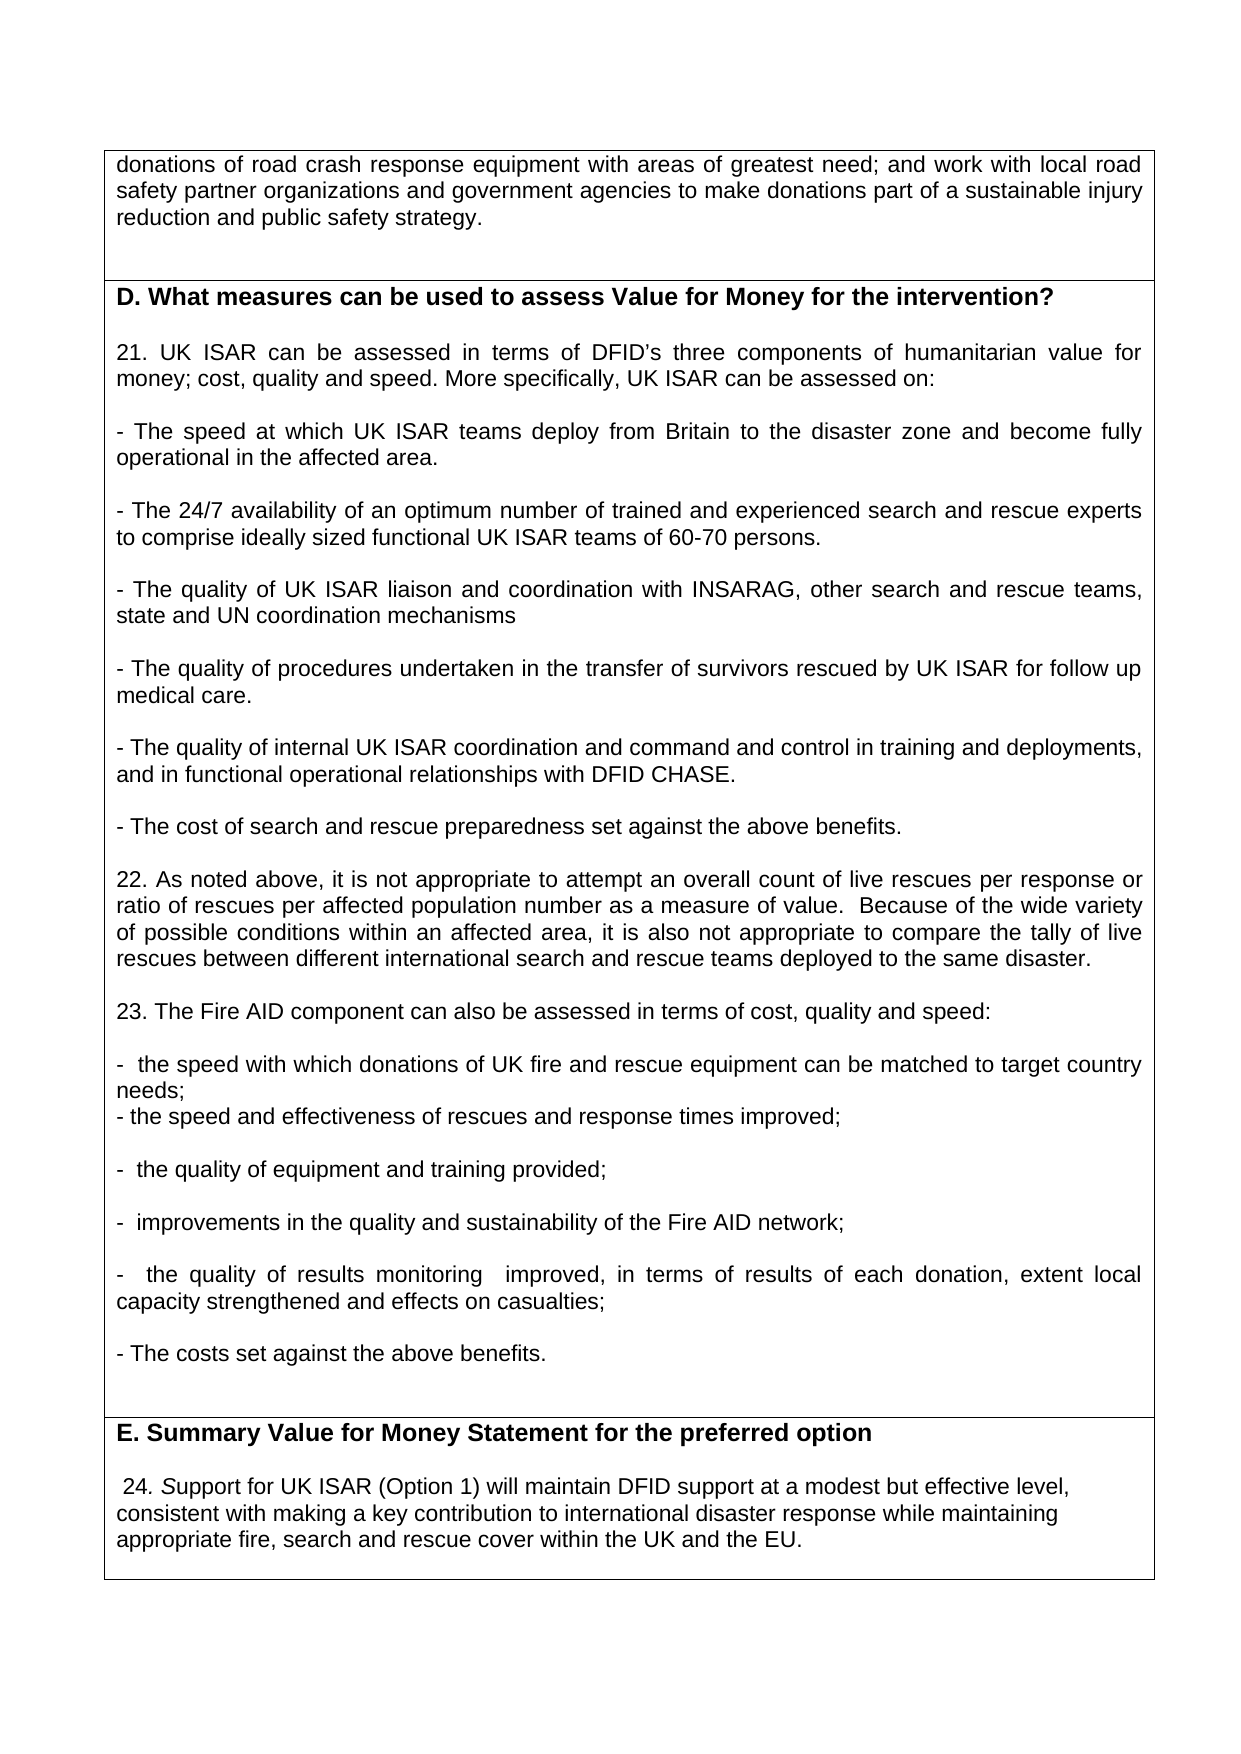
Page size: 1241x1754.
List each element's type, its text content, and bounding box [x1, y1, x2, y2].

table_cell donations of road crash response equipment with areas of greatest need; and work with local road safety partner organizations and government agencies to make donations part of a sustainable injury reduction and public safety strategy. [105, 151, 1154, 280]
table_cell D. What measures can be used to assess Value for Money for the intervention? 21. UK ISAR can be assessed in terms of DFID’s three components of humanitarian value for money; cost, quality and speed. More specifically, UK ISAR can be assessed on: - The speed at which UK ISAR teams deploy from Britain to the disaster zone and become fully operational in the affected area. - The 24/7 availability of an optimum number of trained and experienced search and rescue experts to comprise ideally sized functional UK ISAR teams of 60-70 persons. - The quality of UK ISAR liaison and coordination with INSARAG, other search and rescue teams, state and UN coordination mechanisms - The quality of procedures undertaken in the transfer of survivors rescued by UK ISAR for follow up medical care. - The quality of internal UK ISAR coordination and command and control in training and deployments, and in functional operational relationships with DFID CHASE. - The cost of search and rescue preparedness set against the above benefits. 22. As noted above, it is not appropriate to attempt an overall count of live rescues per response or ratio of rescues per affected population number as a measure of value. Because of the wide variety of possible conditions within an affected area, it is also not appropriate to compare the tally of live rescues between different international search and rescue teams deployed to the same disaster. 23. The Fire AID component can also be assessed in terms of cost, quality and speed: - the speed with which donations of UK fire and rescue equipment can be matched to target country needs; - the speed and effectiveness of rescues and response times improved; - the quality of equipment and training provided; - improvements in the quality and sustainability of the Fire AID network; - the quality of results monitoring improved, in terms of results of each donation, extent local capacity strengthened and effects on casualties; - The costs set against the above benefits. [105, 281, 1154, 1417]
table_cell E. Summary Value for Money Statement for the preferred option 24. Support for UK ISAR (Option 1) will maintain DFID support at a modest but effective level, consistent with making a key contribution to international disaster response while maintaining appropriate fire, search and rescue cover within the UK and the EU. [105, 1418, 1154, 1579]
